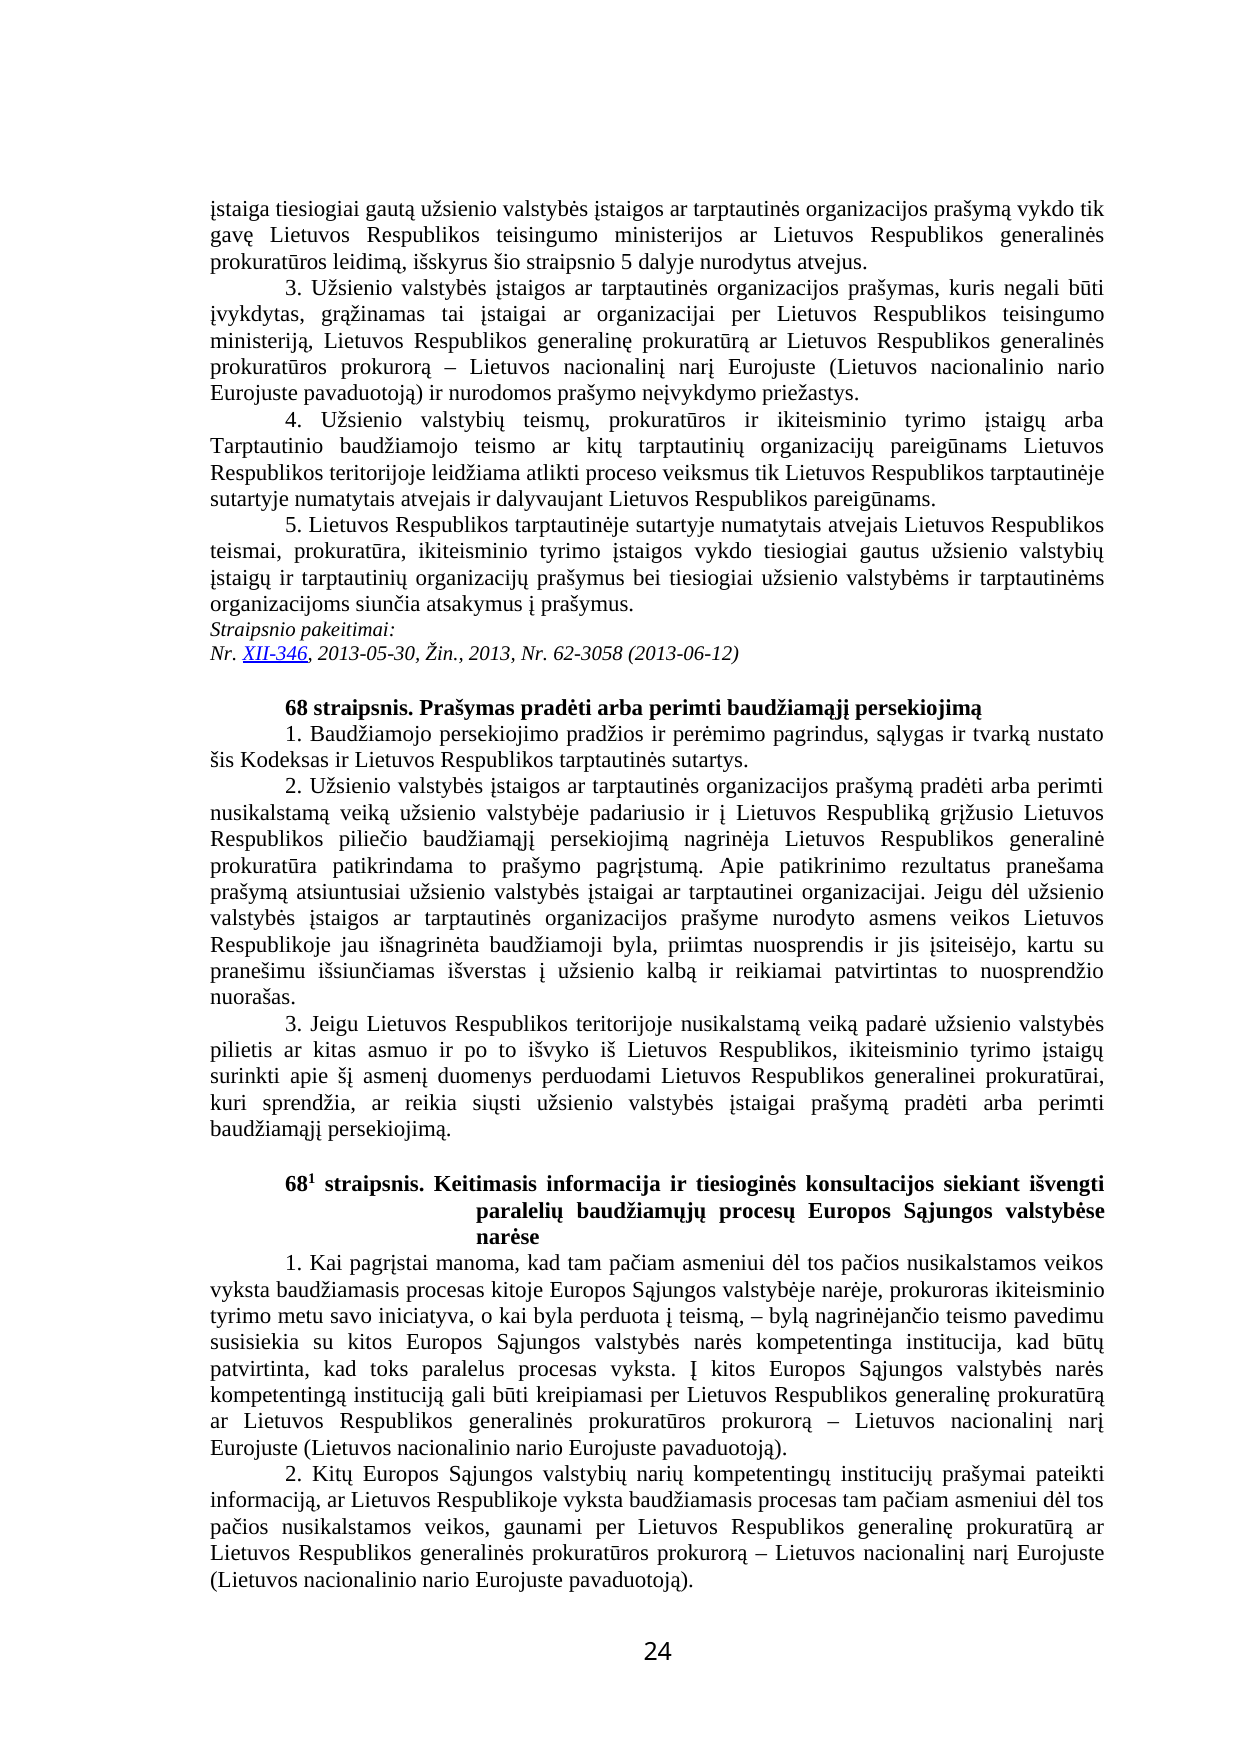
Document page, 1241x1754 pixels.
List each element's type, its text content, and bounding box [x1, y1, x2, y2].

text 68 straipsnis. Prašymas pradėti arba perimti baudžiamąjį persekiojimą [210, 693, 1106, 720]
text 2. Užsienio valstybės įstaigos ar tarptautinės organizacijos prašymą pradėti arba perimti nusikalstamą veiką užsienio valstybėje padariusio ir į Lietuvos Respubliką grįžusio Lietuvos Respublikos piliečio baudžiamąjį persekiojimą nagrinėja Lietuvos Respublikos generalinė prokuratūra patikrindama to prašymo pagrįstumą. Apie patikrinimo rezultatus pranešama prašymą atsiuntusiai užsienio valstybės įstaigai ar tarptautinei organizacijai. Jeigu dėl užsienio valstybės įstaigos ar tarptautinės organizacijos prašyme nurodyto asmens veikos Lietuvos Respublikoje jau išnagrinėta baudžiamoji byla, priimtas nuosprendis ir jis įsiteisėjo, kartu su pranešimu išsiunčiamas išverstas į užsienio kalbą ir reikiamai patvirtintas to nuosprendžio nuorašas. [210, 773, 1106, 1010]
text 1. Baudžiamojo persekiojimo pradžios ir perėmimo pagrindus, sąlygas ir tvarką nustato šis Kodeksas ir Lietuvos Respublikos tarptautinės sutartys. [210, 720, 1106, 773]
text 3. Užsienio valstybės įstaigos ar tarptautinės organizacijos prašymas, kuris negali būti įvykdytas, grąžinamas tai įstaigai ar organizacijai per Lietuvos Respublikos teisingumo ministeriją, Lietuvos Respublikos generalinę prokuratūrą ar Lietuvos Respublikos generalinės prokuratūros prokurorą – Lietuvos nacionalinį narį Eurojuste (Lietuvos nacionalinio nario Eurojuste pavaduotoją) ir nurodomos prašymo neįvykdymo priežastys. [210, 274, 1106, 406]
text 5. Lietuvos Respublikos tarptautinėje sutartyje numatytais atvejais Lietuvos Respublikos teismai, prokuratūra, ikiteisminio tyrimo įstaigos vykdo tiesiogiai gautus užsienio valstybių įstaigų ir tarptautinių organizacijų prašymus bei tiesiogiai užsienio valstybėms ir tarptautinėms organizacijoms siunčia atsakymus į prašymus. [210, 511, 1106, 617]
text įstaiga tiesiogiai gautą užsienio valstybės įstaigos ar tarptautinės organizacijos prašymą vykdo tik gavę Lietuvos Respublikos teisingumo ministerijos ar Lietuvos Respublikos generalinės prokuratūros leidimą, išskyrus šio straipsnio 5 dalyje nurodytus atvejus. [210, 195, 1106, 274]
text 3. Jeigu Lietuvos Respublikos teritorijoje nusikalstamą veiką padarė užsienio valstybės pilietis ar kitas asmuo ir po to išvyko iš Lietuvos Respublikos, ikiteisminio tyrimo įstaigų surinkti apie šį asmenį duomenys perduodami Lietuvos Respublikos generalinei prokuratūrai, kuri sprendžia, ar reikia siųsti užsienio valstybės įstaigai prašymą pradėti arba perimti baudžiamąjį persekiojimą. [210, 1010, 1106, 1142]
text Straipsnio pakeitimai: [210, 617, 1106, 641]
text 1. Kai pagrįstai manoma, kad tam pačiam asmeniui dėl tos pačios nusikalstamos veikos vyksta baudžiamasis procesas kitoje Europos Sąjungos valstybėje narėje, prokuroras ikiteisminio tyrimo metu savo iniciatyva, o kai byla perduota į teismą, – bylą nagrinėjančio teismo pavedimu susisiekia su kitos Europos Sąjungos valstybės narės kompetentinga institucija, kad būtų patvirtinta, kad toks paralelus procesas vyksta. Į kitos Europos Sąjungos valstybės narės kompetentingą instituciją gali būti kreipiamasi per Lietuvos Respublikos generalinę prokuratūrą ar Lietuvos Respublikos generalinės prokuratūros prokurorą – Lietuvos nacionalinį narį Eurojuste (Lietuvos nacionalinio nario Eurojuste pavaduotoją). [210, 1249, 1106, 1460]
text Nr. XII-346, 2013-05-30, Žin., 2013, Nr. 62-3058 (2013-06-12) [210, 641, 1106, 665]
text 681 straipsnis. Keitimasis informacija ir tiesioginės konsultacijos siekiant išvengti paralelių baudžiamųjų procesų Europos Sąjungos valstybėse narėse [285, 1170, 1106, 1249]
text 2. Kitų Europos Sąjungos valstybių narių kompetentingų institucijų prašymai pateikti informaciją, ar Lietuvos Respublikoje vyksta baudžiamasis procesas tam pačiam asmeniui dėl tos pačios nusikalstamos veikos, gaunami per Lietuvos Respublikos generalinę prokuratūrą ar Lietuvos Respublikos generalinės prokuratūros prokurorą – Lietuvos nacionalinį narį Eurojuste (Lietuvos nacionalinio nario Eurojuste pavaduotoją). [210, 1460, 1106, 1592]
text 4. Užsienio valstybių teismų, prokuratūros ir ikiteisminio tyrimo įstaigų arba Tarptautinio baudžiamojo teismo ar kitų tarptautinių organizacijų pareigūnams Lietuvos Respublikos teritorijoje leidžiama atlikti proceso veiksmus tik Lietuvos Respublikos tarptautinėje sutartyje numatytais atvejais ir dalyvaujant Lietuvos Respublikos pareigūnams. [210, 406, 1106, 511]
